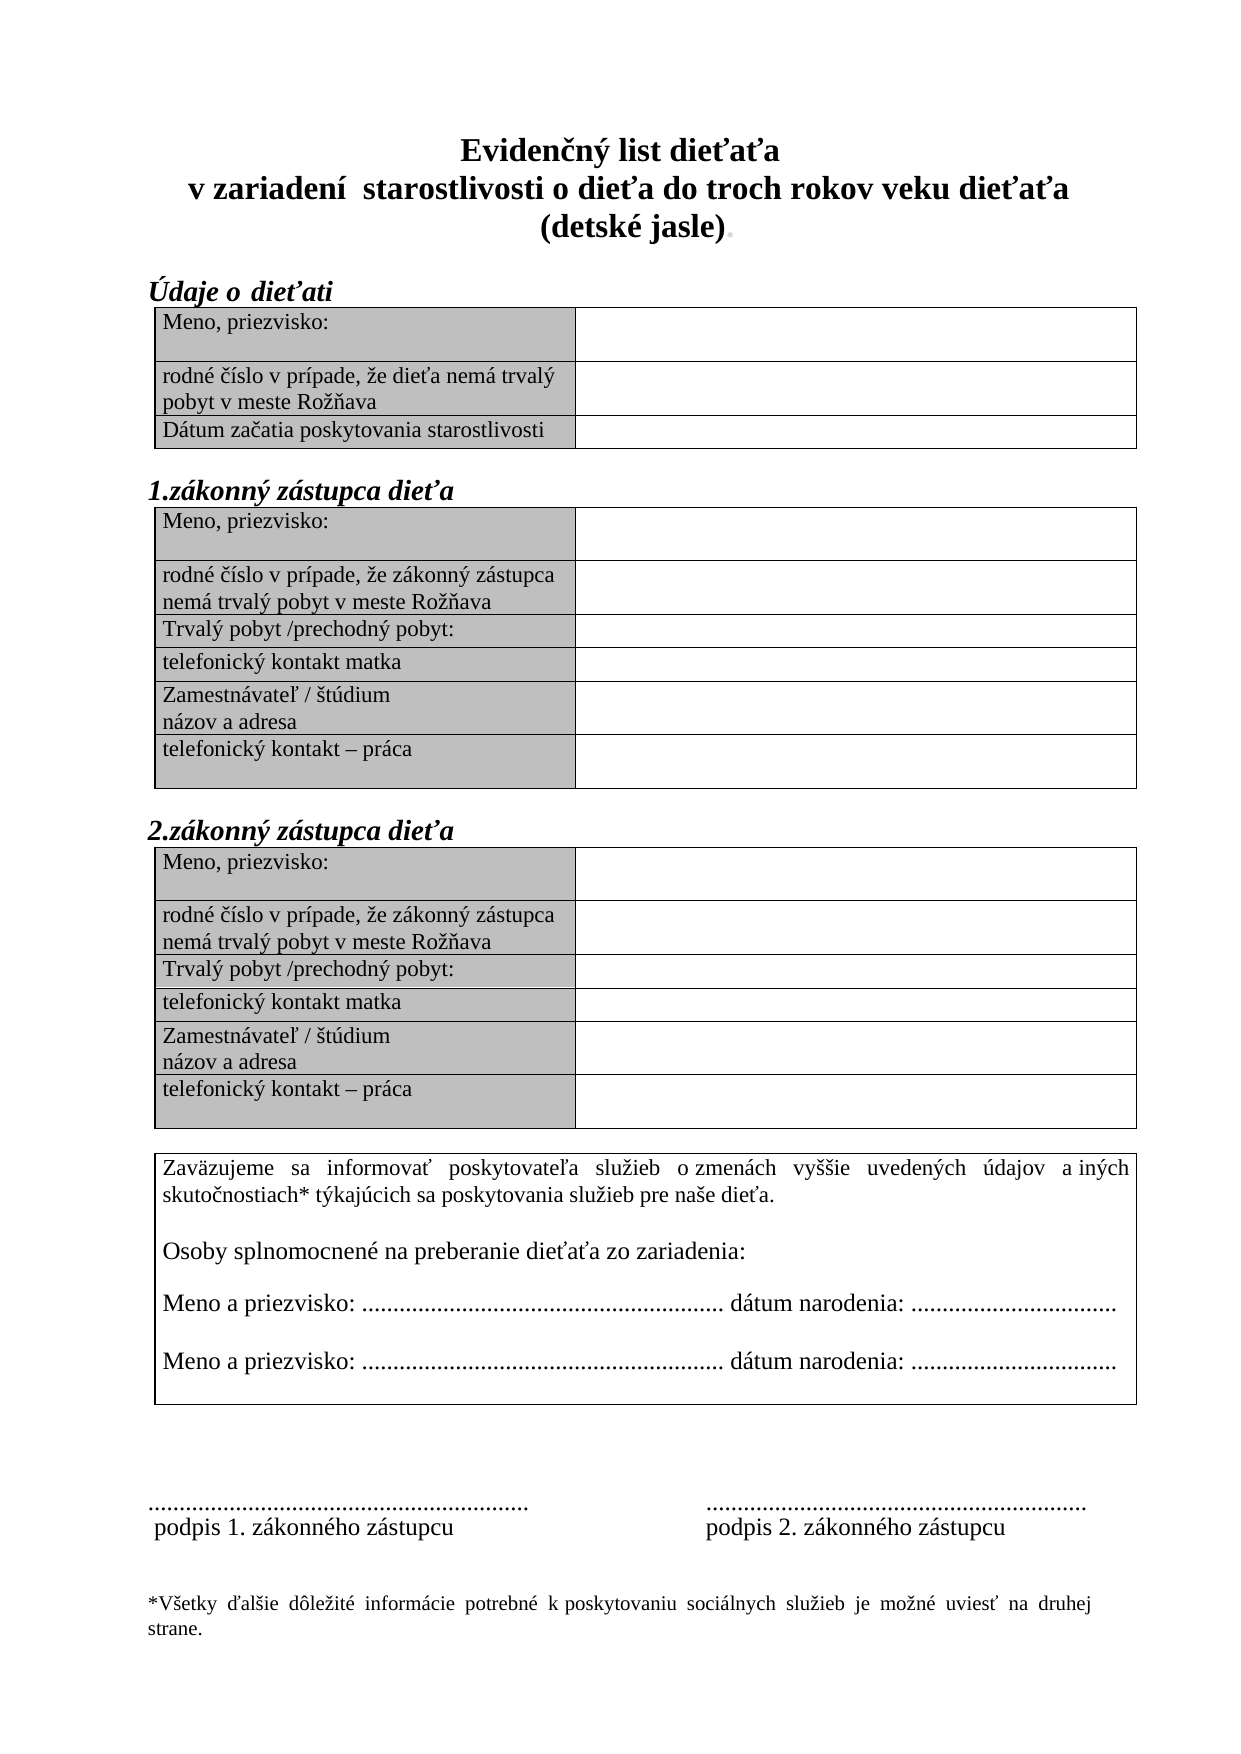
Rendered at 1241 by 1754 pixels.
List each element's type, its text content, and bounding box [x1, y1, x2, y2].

table_cell rodné číslo v prípade, že zákonný zástupca nemá trvalý pobyt v meste Rožňava [156, 561, 575, 614]
table_cell Dátum začatia poskytovania starostlivosti [156, 416, 575, 448]
subtitle 2.zákonný zástupca dieťa [148, 813, 1092, 847]
table_cell Zamestnávateľ / štúdium názov a adresa [156, 682, 575, 734]
table_cell [576, 416, 1136, 448]
table_cell [576, 955, 1136, 987]
table_cell [576, 1022, 1136, 1074]
table_cell [576, 901, 1136, 954]
subtitle Údaje o dieťati [148, 274, 1092, 307]
table_cell [576, 989, 1136, 1021]
text Evidenčný list dieťaťa [148, 130, 1092, 168]
text v zariadení starostlivosti o dieťa do troch rokov veku dieťaťa [148, 168, 1107, 207]
table_cell telefonický kontakt – práca [156, 1075, 575, 1128]
table_cell rodné číslo v prípade, že zákonný zástupca nemá trvalý pobyt v meste Rožňava [156, 901, 575, 954]
table_cell [576, 682, 1136, 734]
table_header [576, 308, 1136, 361]
table_cell [576, 362, 1136, 415]
table_header Zaväzujeme sa informovať poskytovateľa služieb o zmenách vyššie uvedených údajov a iných skutočnostiach* týkajúcich sa poskytovania služieb pre naše dieťa. Osoby splnomocnené na preberanie dieťaťa zo zariadenia: Meno a priezvisko: .......................................................... dátum narodenia: ................................. Meno a priezvisko: .......................................................... dátum narodenia: ................................. [156, 1154, 1136, 1403]
text *Všetky ďalšie dôležité informácie potrebné k poskytovaniu sociálnych služieb je možné uviesť na druhej strane. [148, 1591, 1092, 1641]
table_header [576, 848, 1136, 900]
table_cell rodné číslo v prípade, že dieťa nemá trvalý pobyt v meste Rožňava [156, 362, 575, 415]
table_header Meno, priezvisko: [156, 508, 575, 560]
table_cell [576, 1075, 1136, 1128]
table_cell Trvalý pobyt /prechodný pobyt: [156, 955, 575, 987]
table_cell [576, 561, 1136, 614]
table_header Meno, priezvisko: [156, 848, 575, 900]
text (detské jasle). [148, 207, 1107, 245]
table_cell telefonický kontakt matka [156, 989, 575, 1021]
text ............................................................. ............................................................. [148, 1491, 1092, 1516]
table_header [576, 508, 1136, 560]
table_cell [576, 615, 1136, 647]
table_cell [576, 735, 1136, 788]
table_cell telefonický kontakt – práca [156, 735, 575, 788]
text podpis 1. zákonného zástupcu podpis 2. zákonného zástupcu [148, 1516, 1092, 1541]
table_header Meno, priezvisko: [156, 308, 575, 361]
table_cell Zamestnávateľ / štúdium názov a adresa [156, 1022, 575, 1074]
table_cell Trvalý pobyt /prechodný pobyt: [156, 615, 575, 647]
subtitle 1.zákonný zástupca dieťa [148, 473, 1092, 507]
table_cell telefonický kontakt matka [156, 648, 575, 681]
table_cell [576, 648, 1136, 681]
